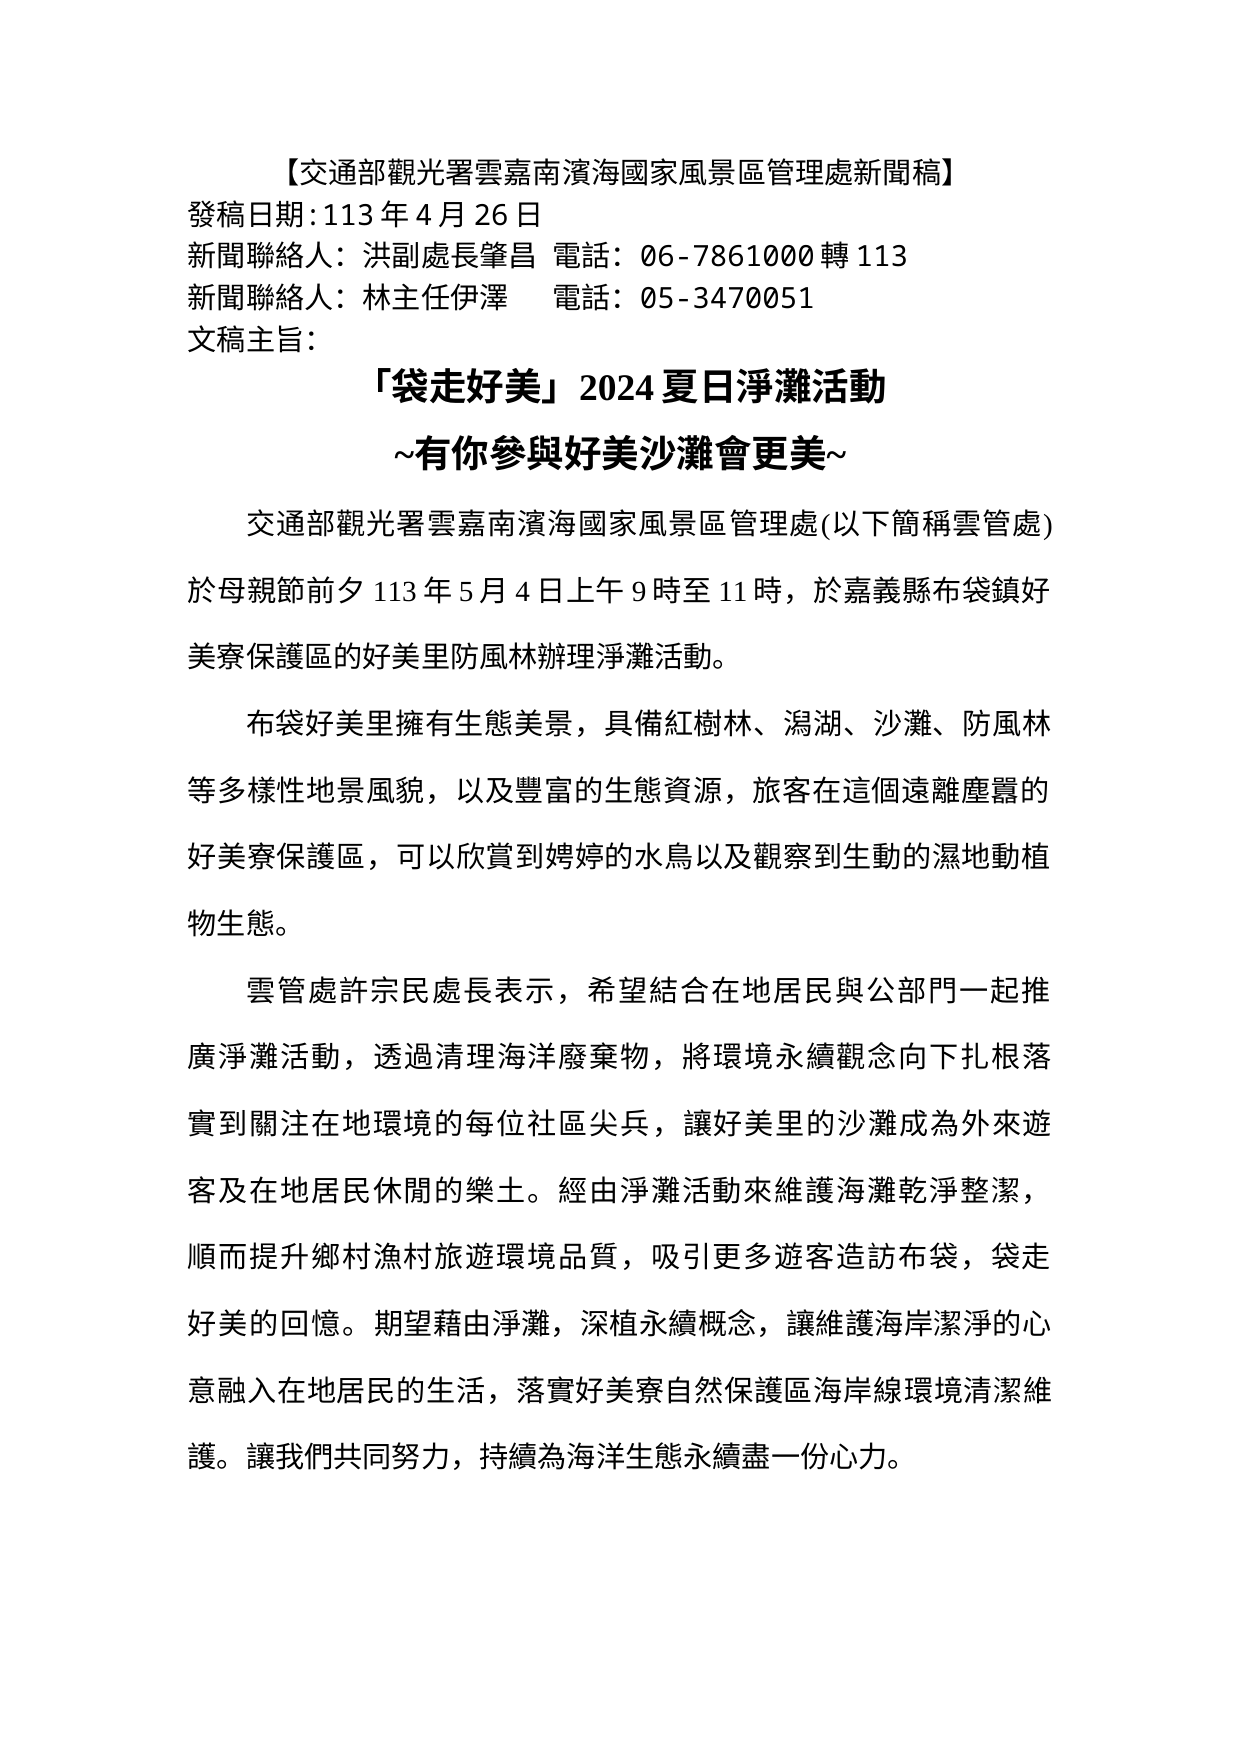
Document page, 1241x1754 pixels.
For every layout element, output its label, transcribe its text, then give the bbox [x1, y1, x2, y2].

text ~有你參與好美沙灘會更美~ [187, 410, 1053, 481]
text 新聞聯絡人：林主任伊澤 電話：05-3470051 [187, 275, 1053, 317]
text 交通部觀光署雲嘉南濱海國家風景區管理處(以下簡稱雲管處) 於母親節前夕113年5月4日上午9時至11時，於嘉義縣布袋鎮好美寮保護區的好美里防風林辦理淨灘活動。 [187, 481, 1053, 681]
text 發稿日期:113年4月26日 [187, 192, 1053, 233]
text 文稿主旨： [187, 317, 1053, 358]
text 新聞聯絡人：洪副處長肇昌 電話：06-7861000轉113 [187, 233, 1053, 275]
text 「袋走好美」2024夏日淨灘活動 [187, 358, 1053, 410]
text 雲管處許宗民處長表示，希望結合在地居民與公部門一起推廣淨灘活動，透過清理海洋廢棄物，將環境永續觀念向下扎根落實到關注在地環境的每位社區尖兵，讓好美里的沙灘成為外來遊客及在地居民休閒的樂土。經由淨灘活動來維護海灘乾淨整潔，順而提升鄉村漁村旅遊環境品質，吸引更多遊客造訪布袋，袋走好美的回憶。期望藉由淨灘，深植永續概念，讓維護海岸潔淨的心意融入在地居民的生活，落實好美寮自然保護區海岸線環境清潔維護。讓我們共同努力，持續為海洋生態永續盡一份心力。 [187, 948, 1053, 1481]
text 布袋好美里擁有生態美景，具備紅樹林、潟湖、沙灘、防風林等多樣性地景風貌，以及豐富的生態資源，旅客在這個遠離塵囂的好美寮保護區，可以欣賞到娉婷的水鳥以及觀察到生動的濕地動植物生態。 [187, 681, 1053, 948]
text 【交通部觀光署雲嘉南濱海國家風景區管理處新聞稿】 [187, 150, 1053, 192]
